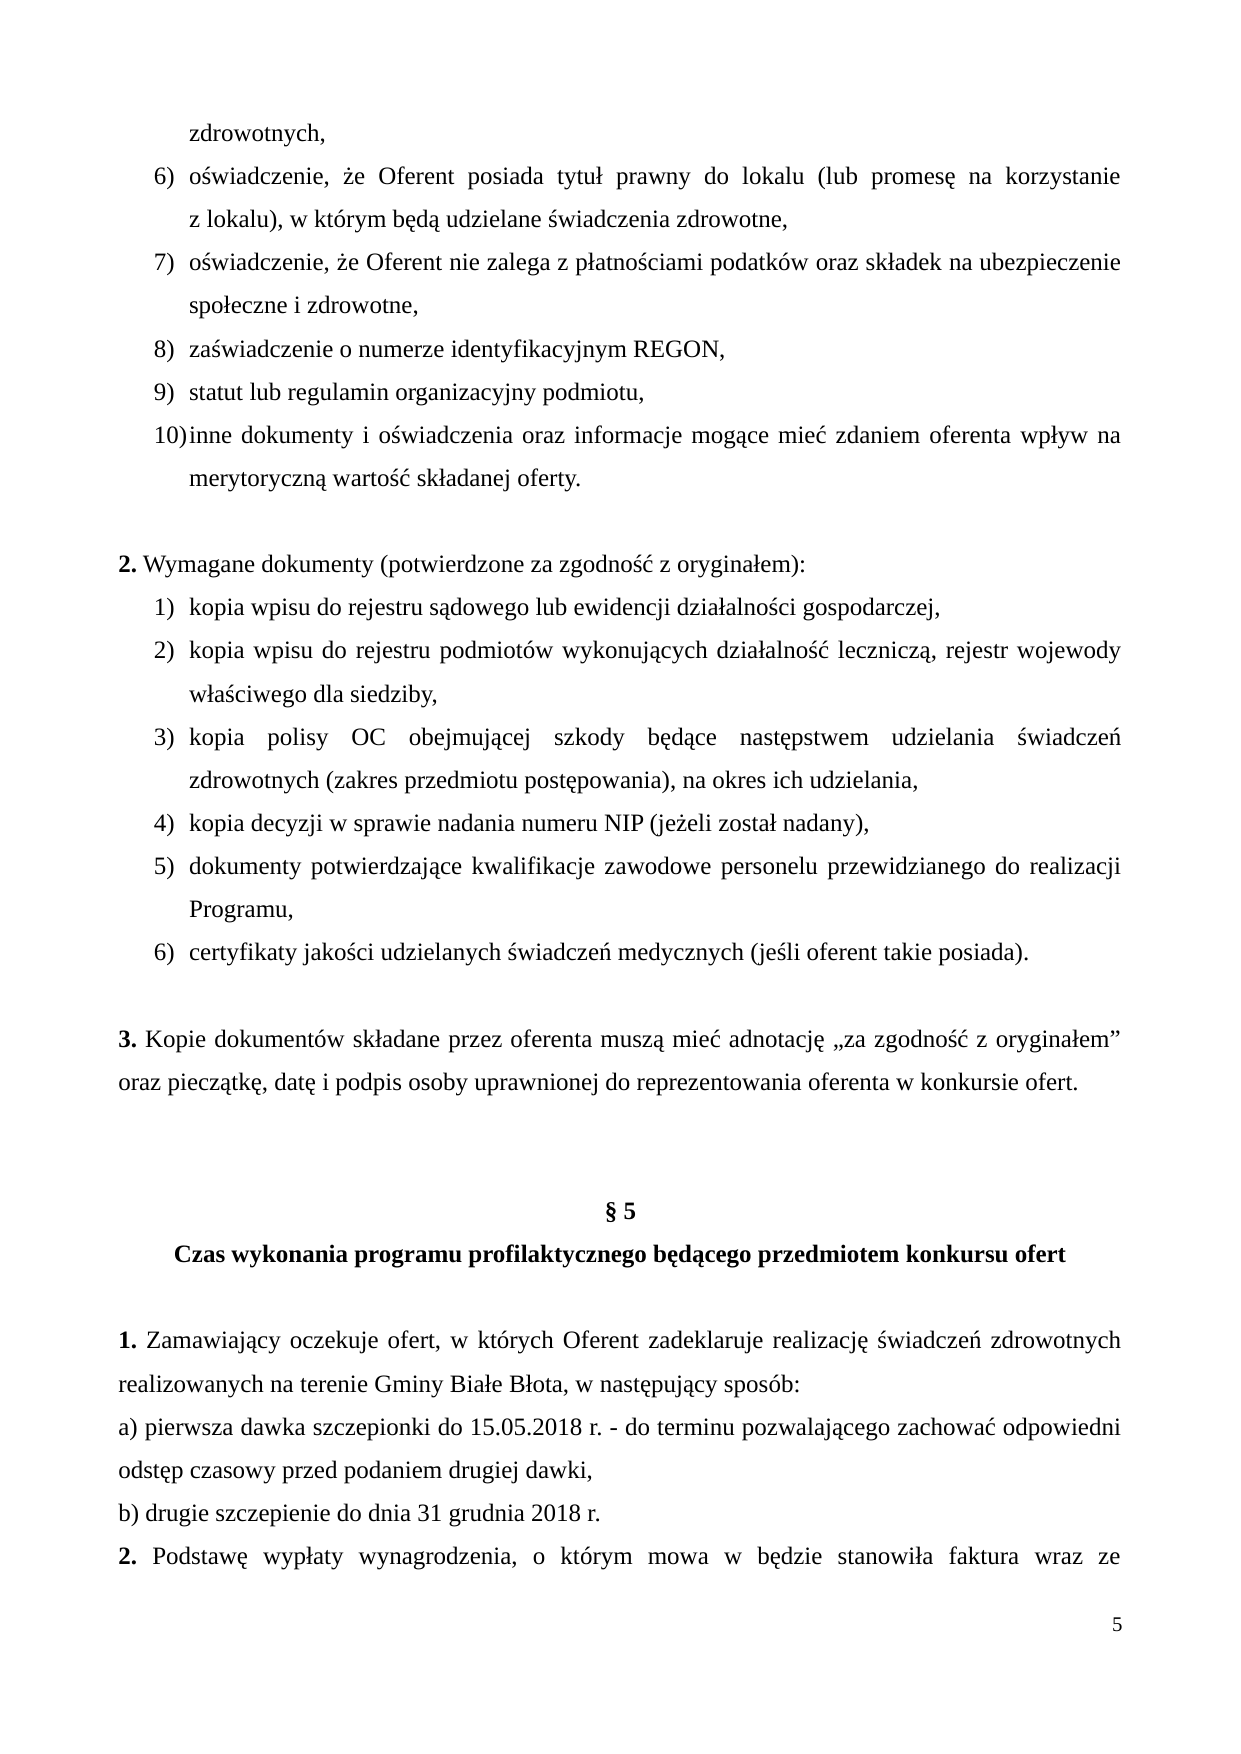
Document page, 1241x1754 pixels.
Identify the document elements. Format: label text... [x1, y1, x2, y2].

list oświadczenie, że Oferent nie zalega z płatnościami podatków oraz składek na ubezpieczenie społeczne i zdrowotne, [153, 247, 1122, 319]
list kopia wpisu do rejestru sądowego lub ewidencji działalności gospodarczej, [153, 592, 1122, 621]
text § 5 [118, 1196, 1122, 1225]
text b) drugie szczepienie do dnia 31 grudnia 2018 r. [118, 1498, 1122, 1527]
text 2. Wymagane dokumenty (potwierdzone za zgodność z oryginałem): [118, 549, 1122, 578]
text a) pierwsza dawka szczepionki do 15.05.2018 r. - do terminu pozwalającego zachować odpowiedni odstęp czasowy przed podaniem drugiej dawki, [118, 1412, 1122, 1484]
list kopia polisy OC obejmującej szkody będące następstwem udzielania świadczeń zdrowotnych (zakres przedmiotu postępowania), na okres ich udzielania, [153, 722, 1122, 794]
text 1. Zamawiający oczekuje ofert, w których Oferent zadeklaruje realizację świadczeń zdrowotnych realizowanych na terenie Gminy Białe Błota, w następujący sposób: [118, 1326, 1122, 1397]
list zdrowotnych, [153, 118, 1122, 147]
list dokumenty potwierdzające kwalifikacje zawodowe personelu przewidzianego do realizacji Programu, [153, 851, 1122, 923]
text 3. Kopie dokumentów składane przez oferenta muszą mieć adnotację „za zgodność z oryginałem” oraz pieczątkę, datę i podpis osoby uprawnionej do reprezentowania oferenta w konkursie ofert. [118, 1024, 1122, 1096]
text 2. Podstawę wypłaty wynagrodzenia, o którym mowa w będzie stanowiła faktura wraz ze [118, 1541, 1122, 1570]
list oświadczenie, że Oferent posiada tytuł prawny do lokalu (lub promesę na korzystanie z lokalu), w którym będą udzielane świadczenia zdrowotne, [153, 161, 1122, 233]
list inne dokumenty i oświadczenia oraz informacje mogące mieć zdaniem oferenta wpływ na merytoryczną wartość składanej oferty. [153, 420, 1122, 492]
list kopia decyzji w sprawie nadania numeru NIP (jeżeli został nadany), [153, 808, 1122, 837]
list zaświadczenie o numerze identyfikacyjnym REGON, [153, 334, 1122, 362]
list statut lub regulamin organizacyjny podmiotu, [153, 377, 1122, 406]
list kopia wpisu do rejestru podmiotów wykonujących działalność leczniczą, rejestr wojewody właściwego dla siedziby, [153, 636, 1122, 707]
text Czas wykonania programu profilaktycznego będącego przedmiotem konkursu ofert [118, 1239, 1122, 1268]
list certyfikaty jakości udzielanych świadczeń medycznych (jeśli oferent takie posiada). [153, 937, 1122, 966]
